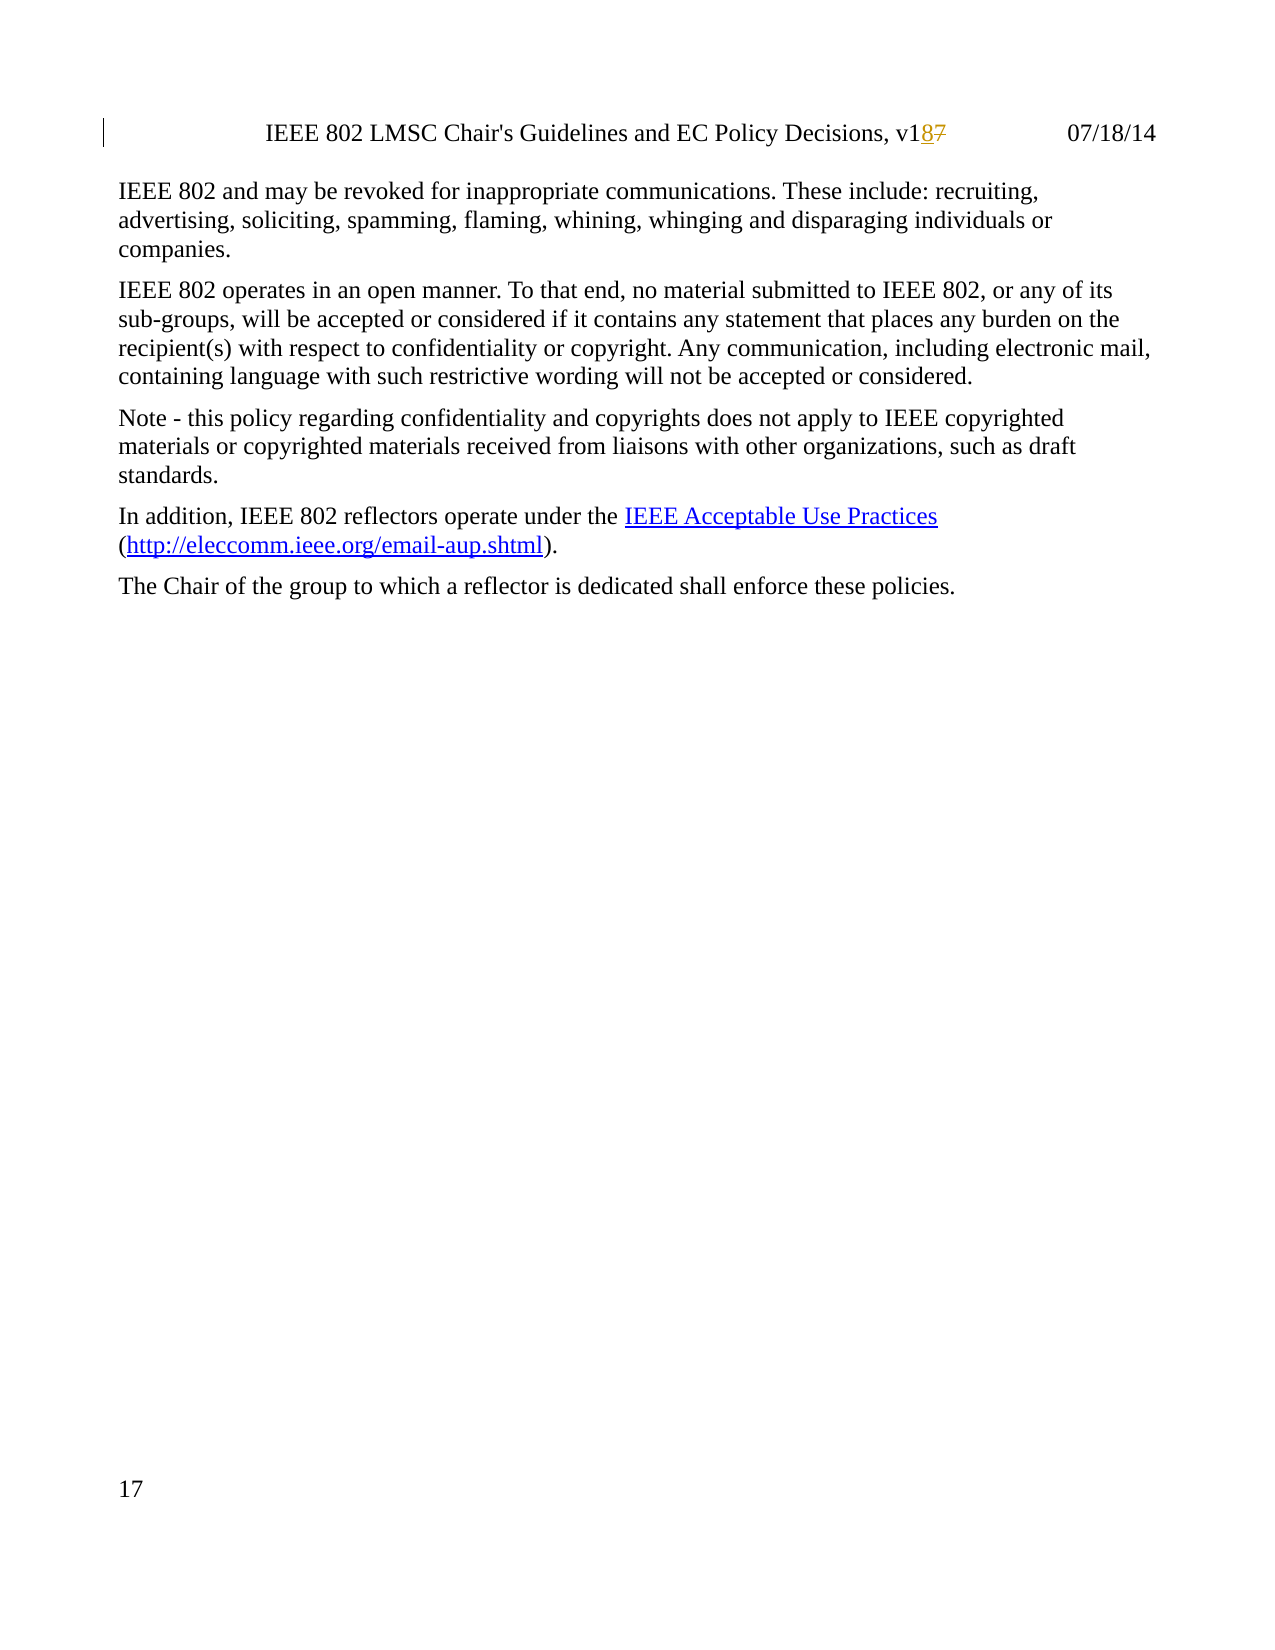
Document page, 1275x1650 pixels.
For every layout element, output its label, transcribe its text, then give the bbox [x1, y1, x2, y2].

text The Chair of the group to which a reflector is dedicated shall enforce these policies. [118, 571, 1157, 600]
text In addition, IEEE 802 reflectors operate under the IEEE Acceptable Use Practices (http://eleccomm.ieee.org/email-aup.shtml). [118, 501, 1157, 559]
text IEEE 802 operates in an open manner. To that end, no material submitted to IEEE 802, or any of its sub-groups, will be accepted or considered if it contains any statement that places any burden on the recipient(s) with respect to confidentiality or copyright. Any communication, including electronic mail, containing language with such restrictive wording will not be accepted or considered. [118, 275, 1157, 390]
text IEEE 802 and may be revoked for inappropriate communications. These include: recruiting, advertising, soliciting, spamming, flaming, whining, whinging and disparaging individuals or companies. [118, 176, 1157, 263]
text Note - this policy regarding confidentiality and copyrights does not apply to IEEE copyrighted materials or copyrighted materials received from liaisons with other organizations, such as draft standards. [118, 403, 1157, 489]
